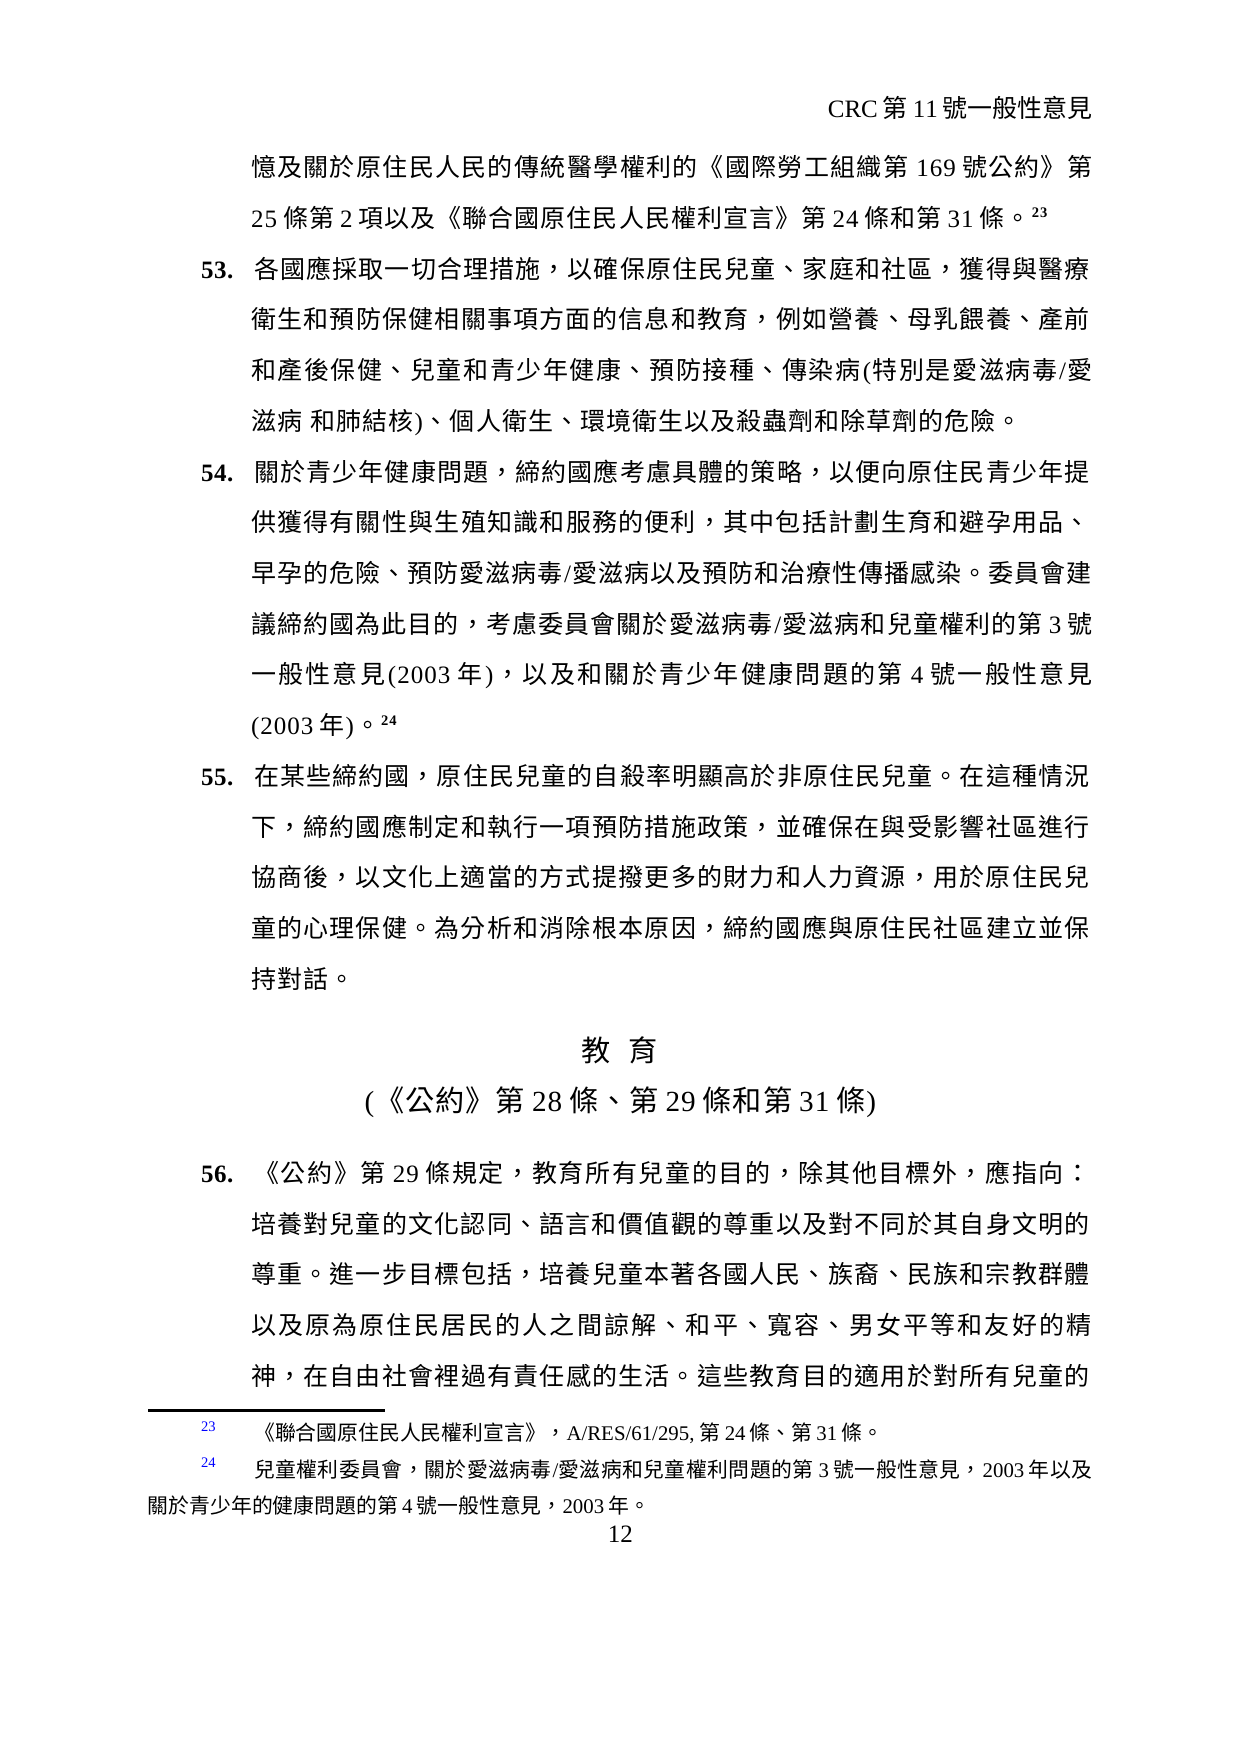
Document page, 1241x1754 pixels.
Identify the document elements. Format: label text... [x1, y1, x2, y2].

list 憶及關於原住民人民的傳統醫學權利的《國際勞工組織第169號公約》第25條第2項以及《聯合國原住民人民權利宣言》第24條和第31條。 [201, 148, 1092, 235]
subtitle 教 育 (《公約》第28條、第29條和第31條) [148, 1027, 1092, 1120]
list 關於青少年健康問題，締約國應考慮具體的策略，以便向原住民青少年提供獲得有關性與生殖知識和服務的便利，其中包括計劃生育和避孕用品、早孕的危險、預防愛滋病毒/愛滋病以及預防和治療性傳播感染。委員會建議締約國為此目的，考慮委員會關於愛滋病毒/愛滋病和兒童權利的第3號一般性意見(2003年)，以及和關於青少年健康問題的第4號一般性意見(2003年)。 [201, 452, 1092, 742]
list 《聯合國原住民人民權利宣言》，A/RES/61/295, 第24條、第31條。 [148, 1417, 1092, 1447]
list 兒童權利委員會，關於愛滋病毒/愛滋病和兒童權利問題的第3號一般性意見，2003年以及關於青少年的健康問題的第4號一般性意見，2003年。 [148, 1453, 1092, 1519]
list 《公約》第29條規定，教育所有兒童的目的，除其他目標外，應指向：培養對兒童的文化認同、語言和價值觀的尊重以及對不同於其自身文明的尊重。進一步目標包括，培養兒童本著各國人民、族裔、民族和宗教群體以及原為原住民居民的人之間諒解、和平、寬容、男女平等和友好的精神，在自由社會裡過有責任感的生活。這些教育目的適用於對所有兒童的 [201, 1153, 1092, 1393]
list 各國應採取一切合理措施，以確保原住民兒童、家庭和社區，獲得與醫療衛生和預防保健相關事項方面的信息和教育，例如營養、母乳餵養、產前和產後保健、兒童和青少年健康、預防接種、傳染病(特別是愛滋病毒/愛滋病 和肺結核)、個人衛生、環境衛生以及殺蟲劑和除草劑的危險。 [201, 249, 1092, 438]
list 在某些締約國，原住民兒童的自殺率明顯高於非原住民兒童。在這種情況下，締約國應制定和執行一項預防措施政策，並確保在與受影響社區進行協商後，以文化上適當的方式提撥更多的財力和人力資源，用於原住民兒童的心理保健。為分析和消除根本原因，締約國應與原住民社區建立並保持對話。 [201, 756, 1092, 996]
